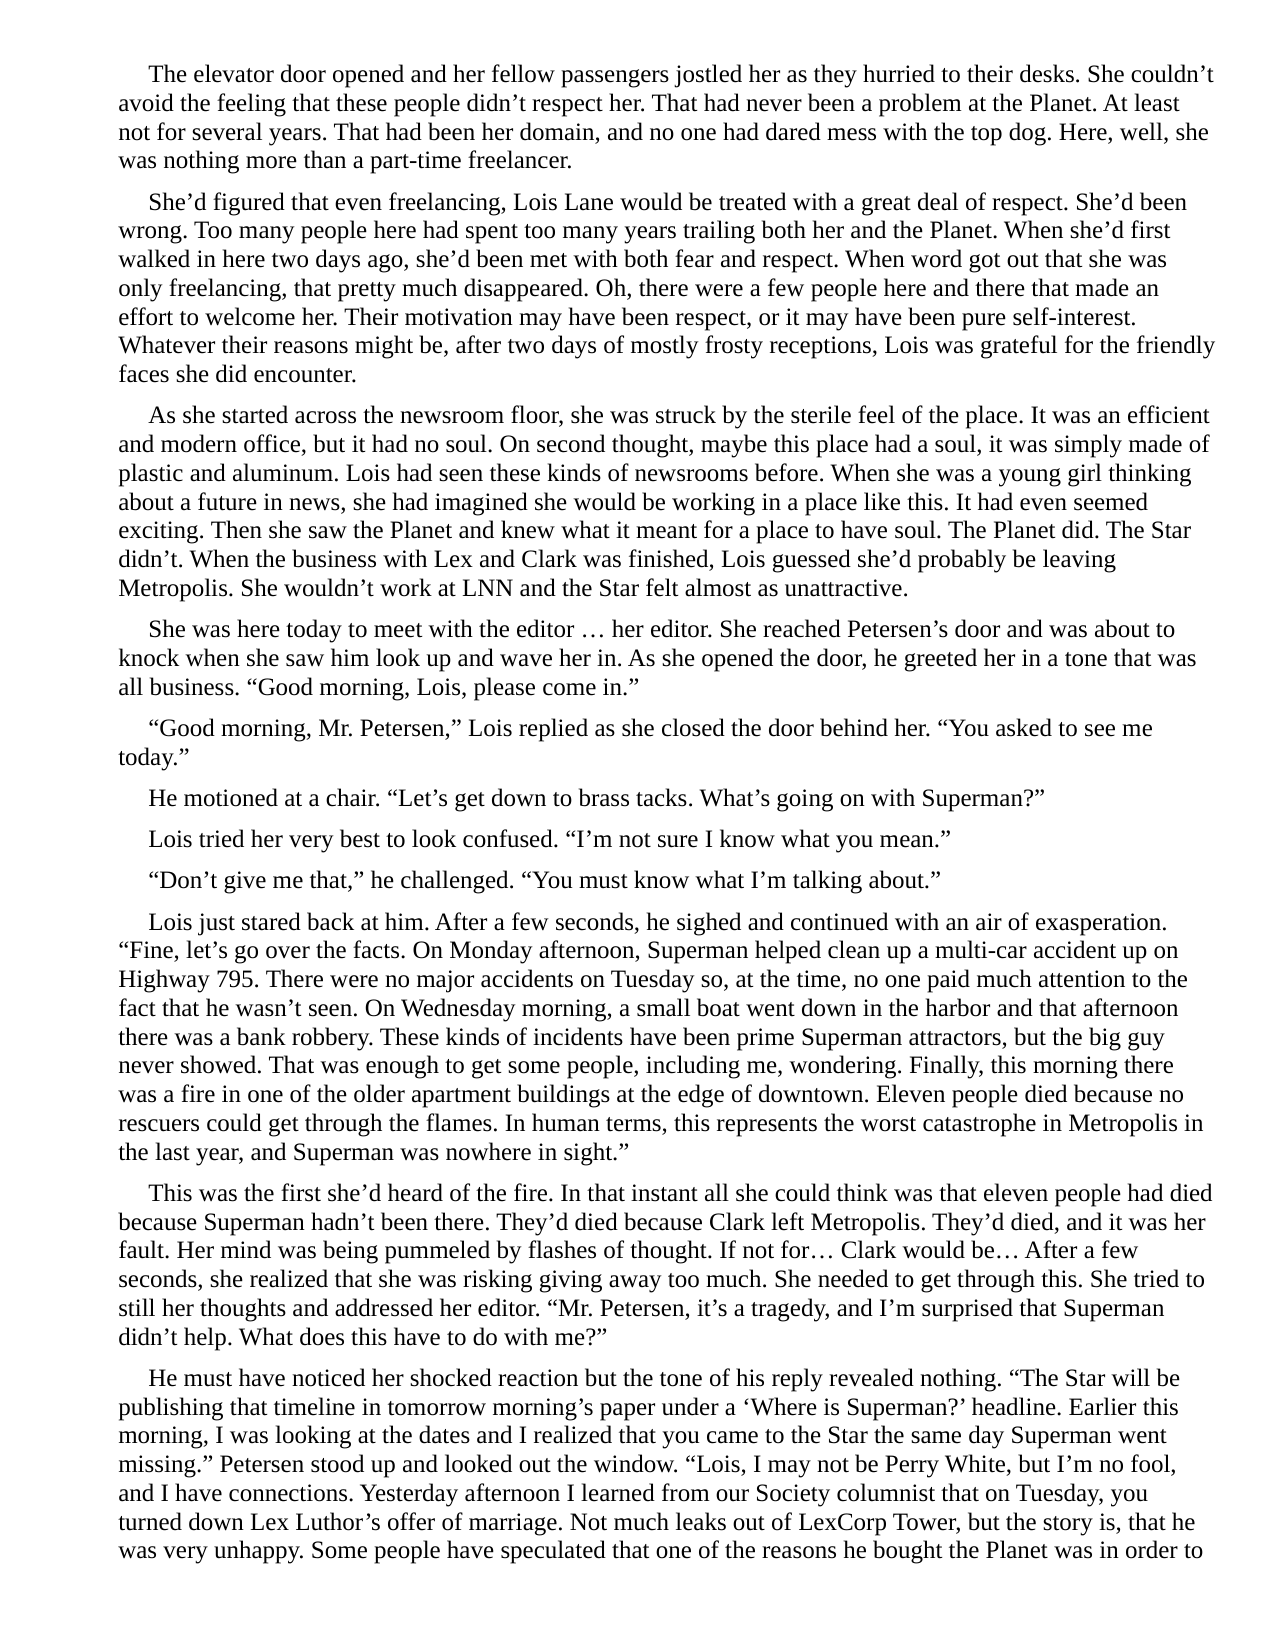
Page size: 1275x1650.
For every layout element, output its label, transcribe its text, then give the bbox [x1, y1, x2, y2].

text She’d figured that even freelancing, Lois Lane would be treated with a great deal of respect. She’d been wrong. Too many people here had spent too many years trailing both her and the Planet. When she’d first walked in here two days ago, she’d been met with both fear and respect. When word got out that she was only freelancing, that pretty much disappeared. Oh, there were a few people here and there that made an effort to welcome her. Their motivation may have been respect, or it may have been pure self-interest. Whatever their reasons might be, after two days of mostly frosty receptions, Lois was grateful for the friendly faces she did encounter. [118, 187, 1216, 388]
text As she started across the newsroom floor, she was struck by the sterile feel of the place. It was an efficient and modern office, but it had no soul. On second thought, maybe this place had a soul, it was simply made of plastic and aluminum. Lois had seen these kinds of newsrooms before. When she was a young girl thinking about a future in news, she had imagined she would be working in a place like this. It had even seemed exciting. Then she saw the Planet and knew what it meant for a place to have soul. The Planet did. The Star didn’t. When the business with Lex and Clark was finished, Lois guessed she’d probably be leaving Metropolis. She wouldn’t work at LNN and the Star felt almost as unattractive. [118, 400, 1216, 602]
text He motioned at a chair. “Let’s get down to brass tacks. What’s going on with Superman?” [118, 783, 1216, 812]
text He must have noticed her shocked reaction but the tone of his reply revealed nothing. “The Star will be publishing that timeline in tomorrow morning’s paper under a ‘Where is Superman?’ headline. Earlier this morning, I was looking at the dates and I realized that you came to the Star the same day Superman went missing.” Petersen stood up and looked out the window. “Lois, I may not be Perry White, but I’m no fool, and I have connections. Yesterday afternoon I learned from our Society columnist that on Tuesday, you turned down Lex Luthor’s offer of marriage. Not much leaks out of LexCorp Tower, but the story is, that he was very unhappy. Some people have speculated that one of the reasons he bought the Planet was in order to [118, 1363, 1216, 1564]
text Lois just stared back at him. After a few seconds, he sighed and continued with an air of exasperation. “Fine, let’s go over the facts. On Monday afternoon, Superman helped clean up a multi-car accident up on Highway 795. There were no major accidents on Tuesday so, at the time, no one paid much attention to the fact that he wasn’t seen. On Wednesday morning, a small boat went down in the harbor and that afternoon there was a bank robbery. These kinds of incidents have been prime Superman attractors, but the big guy never showed. That was enough to get some people, including me, wondering. Finally, this morning there was a fire in one of the older apartment buildings at the edge of downtown. Eleven people died because no rescuers could get through the flames. In human terms, this represents the worst catastrophe in Metropolis in the last year, and Superman was nowhere in sight.” [118, 907, 1216, 1165]
text The elevator door opened and her fellow passengers jostled her as they hurried to their desks. She couldn’t avoid the feeling that these people didn’t respect her. That had never been a problem at the Planet. At least not for several years. That had been her domain, and no one had dared mess with the top dog. Here, well, she was nothing more than a part-time freelancer. [118, 59, 1216, 174]
text She was here today to meet with the editor … her editor. She reached Petersen’s door and was about to knock when she saw him look up and wave her in. As she opened the door, he greeted her in a tone that was all business. “Good morning, Lois, please come in.” [118, 614, 1216, 700]
text Lois tried her very best to look confused. “I’m not sure I know what you mean.” [118, 824, 1216, 853]
text This was the first she’d heard of the fire. In that instant all she could think was that eleven people had died because Superman hadn’t been there. They’d died because Clark left Metropolis. They’d died, and it was her fault. Her mind was being pummeled by flashes of thought. If not for… Clark would be… After a few seconds, she realized that she was risking giving away too much. She needed to get through this. She tried to still her thoughts and addressed her editor. “Mr. Petersen, it’s a tragedy, and I’m surprised that Superman didn’t help. What does this have to do with me?” [118, 1178, 1216, 1350]
text “Good morning, Mr. Petersen,” Lois replied as she closed the door behind her. “You asked to see me today.” [118, 713, 1216, 770]
text “Don’t give me that,” he challenged. “You must know what I’m talking about.” [118, 865, 1216, 894]
